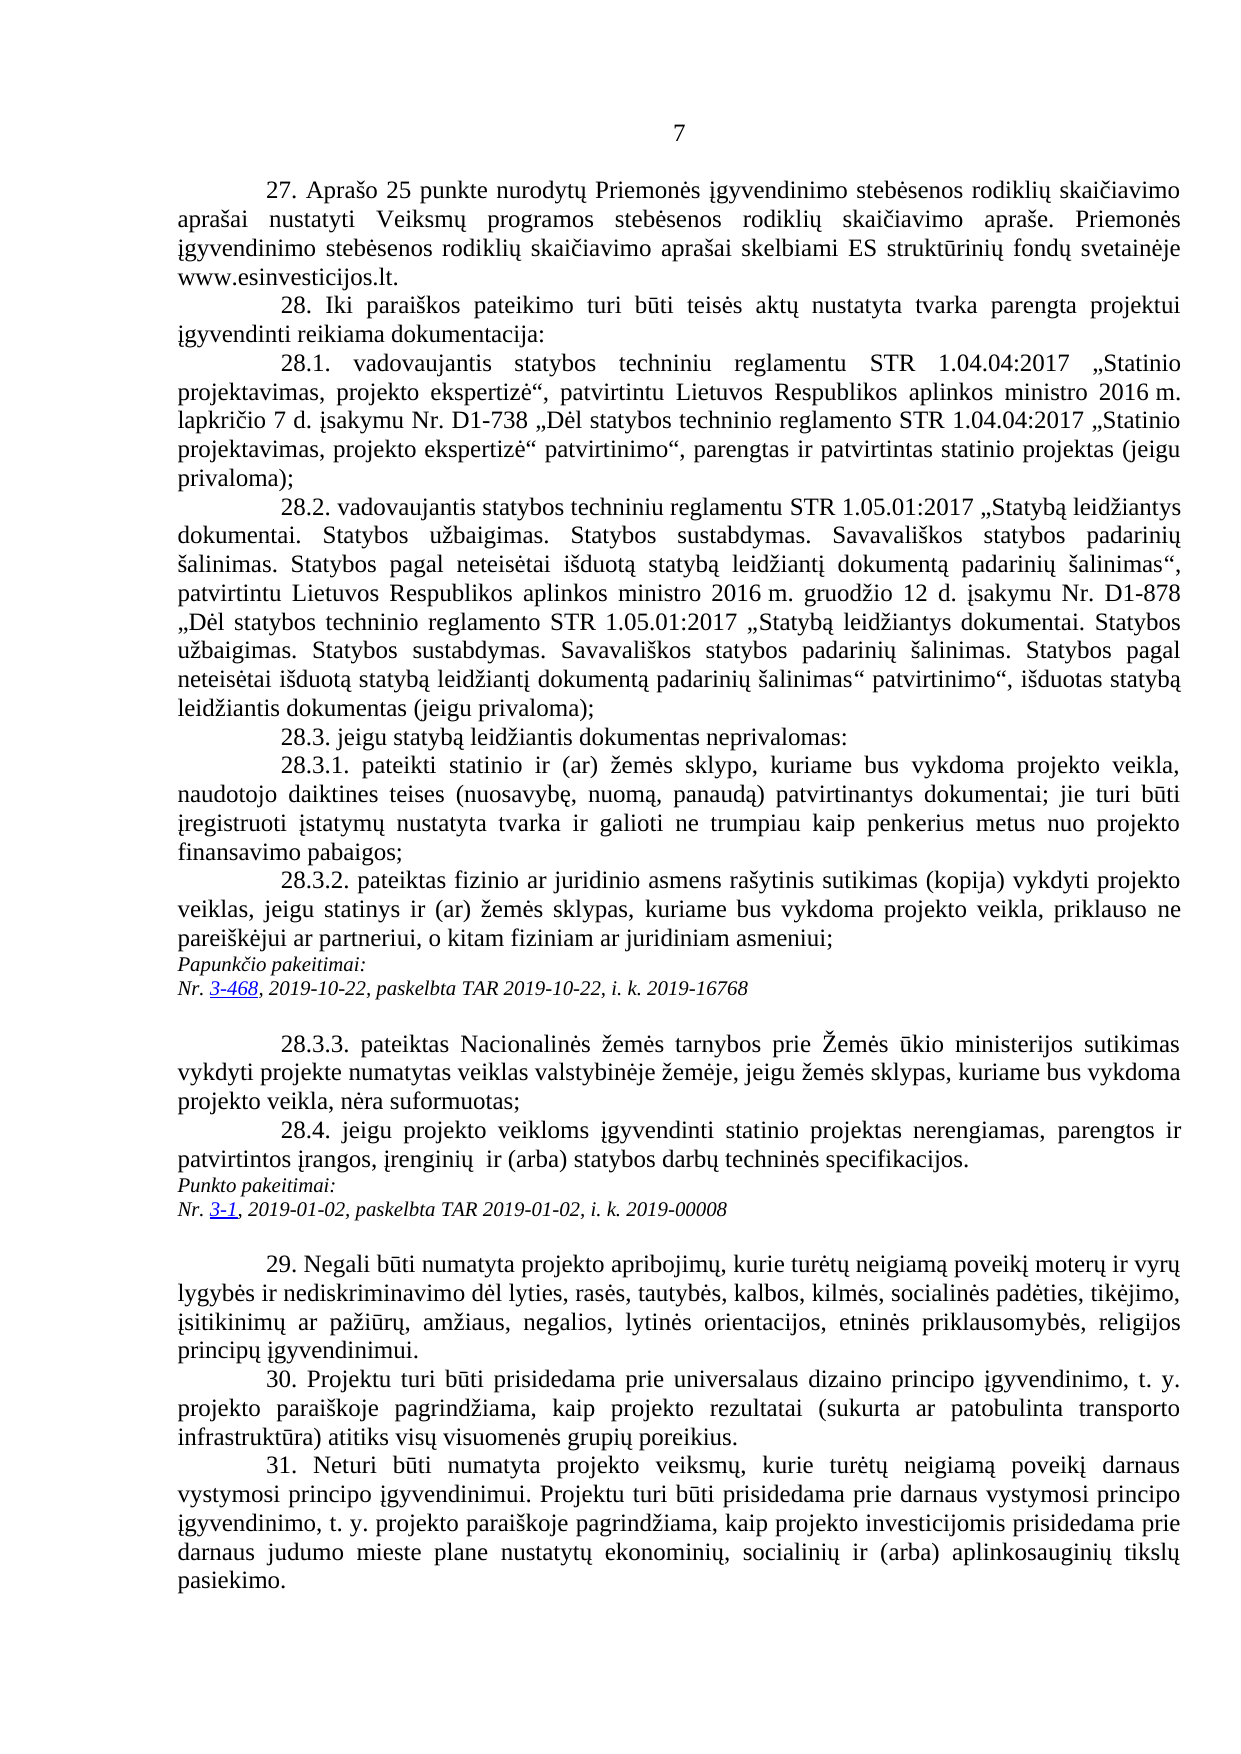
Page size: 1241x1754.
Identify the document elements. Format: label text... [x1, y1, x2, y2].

text 27. Aprašo 25 punkte nurodytų Priemonės įgyvendinimo stebėsenos rodiklių skaičiavimo aprašai nustatyti Veiksmų programos stebėsenos rodiklių skaičiavimo apraše. Priemonės įgyvendinimo stebėsenos rodiklių skaičiavimo aprašai skelbiami ES struktūrinių fondų svetainėje www.esinvesticijos.lt. [177, 176, 1181, 291]
text 28.3.2. pateiktas fizinio ar juridinio asmens rašytinis sutikimas (kopija) vykdyti projekto veiklas, jeigu statinys ir (ar) žemės sklypas, kuriame bus vykdoma projekto veikla, priklauso ne pareiškėjui ar partneriui, o kitam fiziniam ar juridiniam asmeniui; [177, 866, 1181, 952]
text 31. Neturi būti numatyta projekto veiksmų, kurie turėtų neigiamą poveikį darnaus vystymosi principo įgyvendinimui. Projektu turi būti prisidedama prie darnaus vystymosi principo įgyvendinimo, t. y. projekto paraiškoje pagrindžiama, kaip projekto investicijomis prisidedama prie darnaus judumo mieste plane nustatytų ekonominių, socialinių ir (arba) aplinkosauginių tikslų pasiekimo. [177, 1451, 1181, 1594]
text Papunkčio pakeitimai: [177, 952, 1181, 976]
text Nr. 3-1, 2019-01-02, paskelbta TAR 2019-01-02, i. k. 2019-00008 [177, 1197, 1181, 1221]
text 28.3.3. pateiktas Nacionalinės žemės tarnybos prie Žemės ūkio ministerijos sutikimas vykdyti projekte numatytas veiklas valstybinėje žemėje, jeigu žemės sklypas, kuriame bus vykdoma projekto veikla, nėra suformuotas; [177, 1029, 1181, 1115]
text 30. Projektu turi būti prisidedama prie universalaus dizaino principo įgyvendinimo, t. y. projekto paraiškoje pagrindžiama, kaip projekto rezultatai (sukurta ar patobulinta transporto infrastruktūra) atitiks visų visuomenės grupių poreikius. [177, 1364, 1181, 1451]
text 28. Iki paraiškos pateikimo turi būti teisės aktų nustatyta tvarka parengta projektui įgyvendinti reikiama dokumentacija: [177, 291, 1181, 348]
text 28.1. vadovaujantis statybos techniniu reglamentu STR 1.04.04:2017 „Statinio projektavimas, projekto ekspertizė“, patvirtintu Lietuvos Respublikos aplinkos ministro 2016 m. lapkričio 7 d. įsakymu Nr. D1-738 „Dėl statybos techninio reglamento STR 1.04.04:2017 „Statinio projektavimas, projekto ekspertizė“ patvirtinimo“, parengtas ir patvirtintas statinio projektas (jeigu privaloma); [177, 348, 1181, 492]
text 28.3. jeigu statybą leidžiantis dokumentas neprivalomas: [177, 722, 1181, 751]
text 28.4. jeigu projekto veikloms įgyvendinti statinio projektas nerengiamas, parengtos ir patvirtintos įrangos, įrenginių ir (arba) statybos darbų techninės specifikacijos. [177, 1115, 1181, 1172]
text 28.3.1. pateikti statinio ir (ar) žemės sklypo, kuriame bus vykdoma projekto veikla, naudotojo daiktines teises (nuosavybę, nuomą, panaudą) patvirtinantys dokumentai; jie turi būti įregistruoti įstatymų nustatyta tvarka ir galioti ne trumpiau kaip penkerius metus nuo projekto finansavimo pabaigos; [177, 751, 1181, 866]
text Nr. 3-468, 2019-10-22, paskelbta TAR 2019-10-22, i. k. 2019-16768 [177, 976, 1181, 1000]
text Punkto pakeitimai: [177, 1172, 1181, 1197]
text 28.2. vadovaujantis statybos techniniu reglamentu STR 1.05.01:2017 „Statybą leidžiantys dokumentai. Statybos užbaigimas. Statybos sustabdymas. Savavališkos statybos padarinių šalinimas. Statybos pagal neteisėtai išduotą statybą leidžiantį dokumentą padarinių šalinimas“, patvirtintu Lietuvos Respublikos aplinkos ministro 2016 m. gruodžio 12 d. įsakymu Nr. D1-878 „Dėl statybos techninio reglamento STR 1.05.01:2017 „Statybą leidžiantys dokumentai. Statybos užbaigimas. Statybos sustabdymas. Savavališkos statybos padarinių šalinimas. Statybos pagal neteisėtai išduotą statybą leidžiantį dokumentą padarinių šalinimas“ patvirtinimo“, išduotas statybą leidžiantis dokumentas (jeigu privaloma); [177, 492, 1181, 722]
text 29. Negali būti numatyta projekto apribojimų, kurie turėtų neigiamą poveikį moterų ir vyrų lygybės ir nediskriminavimo dėl lyties, rasės, tautybės, kalbos, kilmės, socialinės padėties, tikėjimo, įsitikinimų ar pažiūrų, amžiaus, negalios, lytinės orientacijos, etninės priklausomybės, religijos principų įgyvendinimui. [177, 1249, 1181, 1364]
